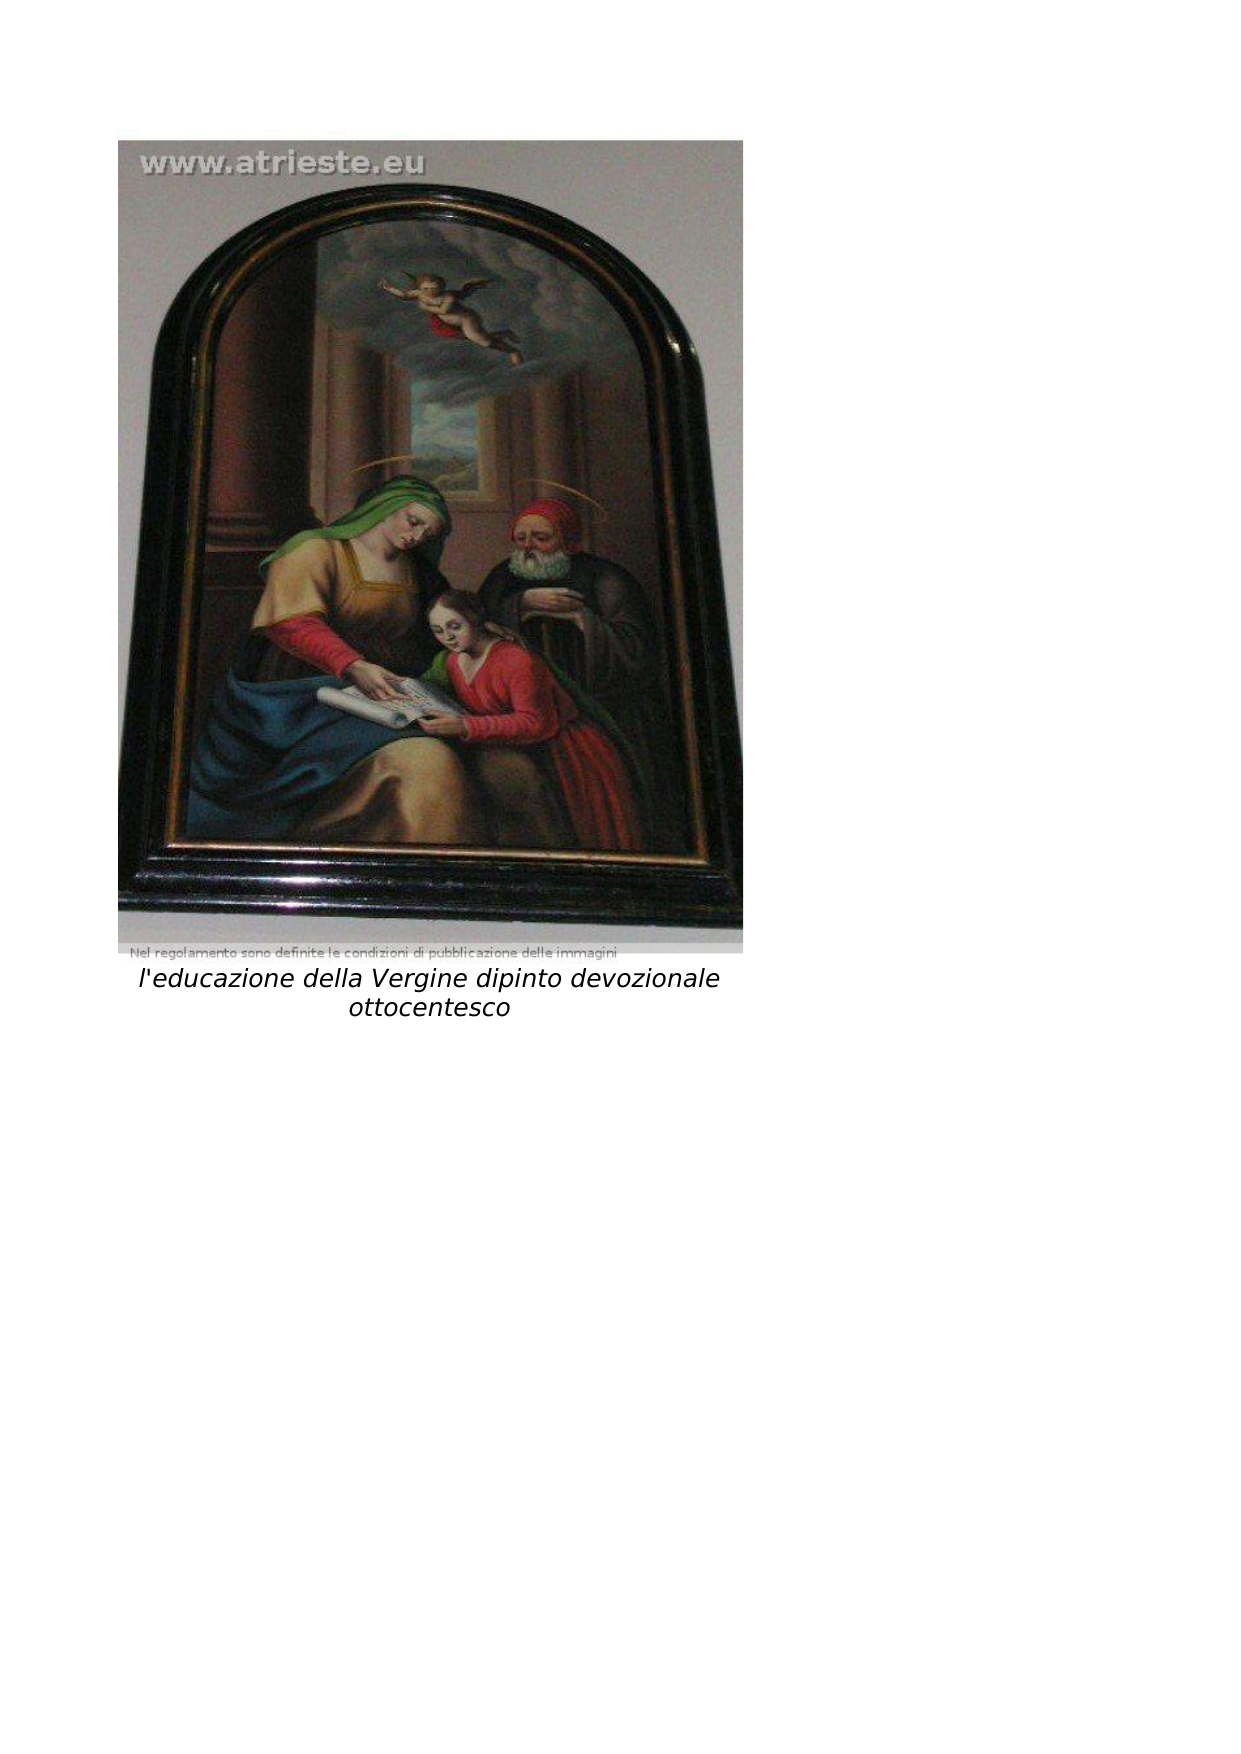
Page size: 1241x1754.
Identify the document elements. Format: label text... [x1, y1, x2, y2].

text l'educazione della Vergine dipinto devozionale ottocentesco [118, 964, 743, 1022]
picture [118, 130, 744, 964]
